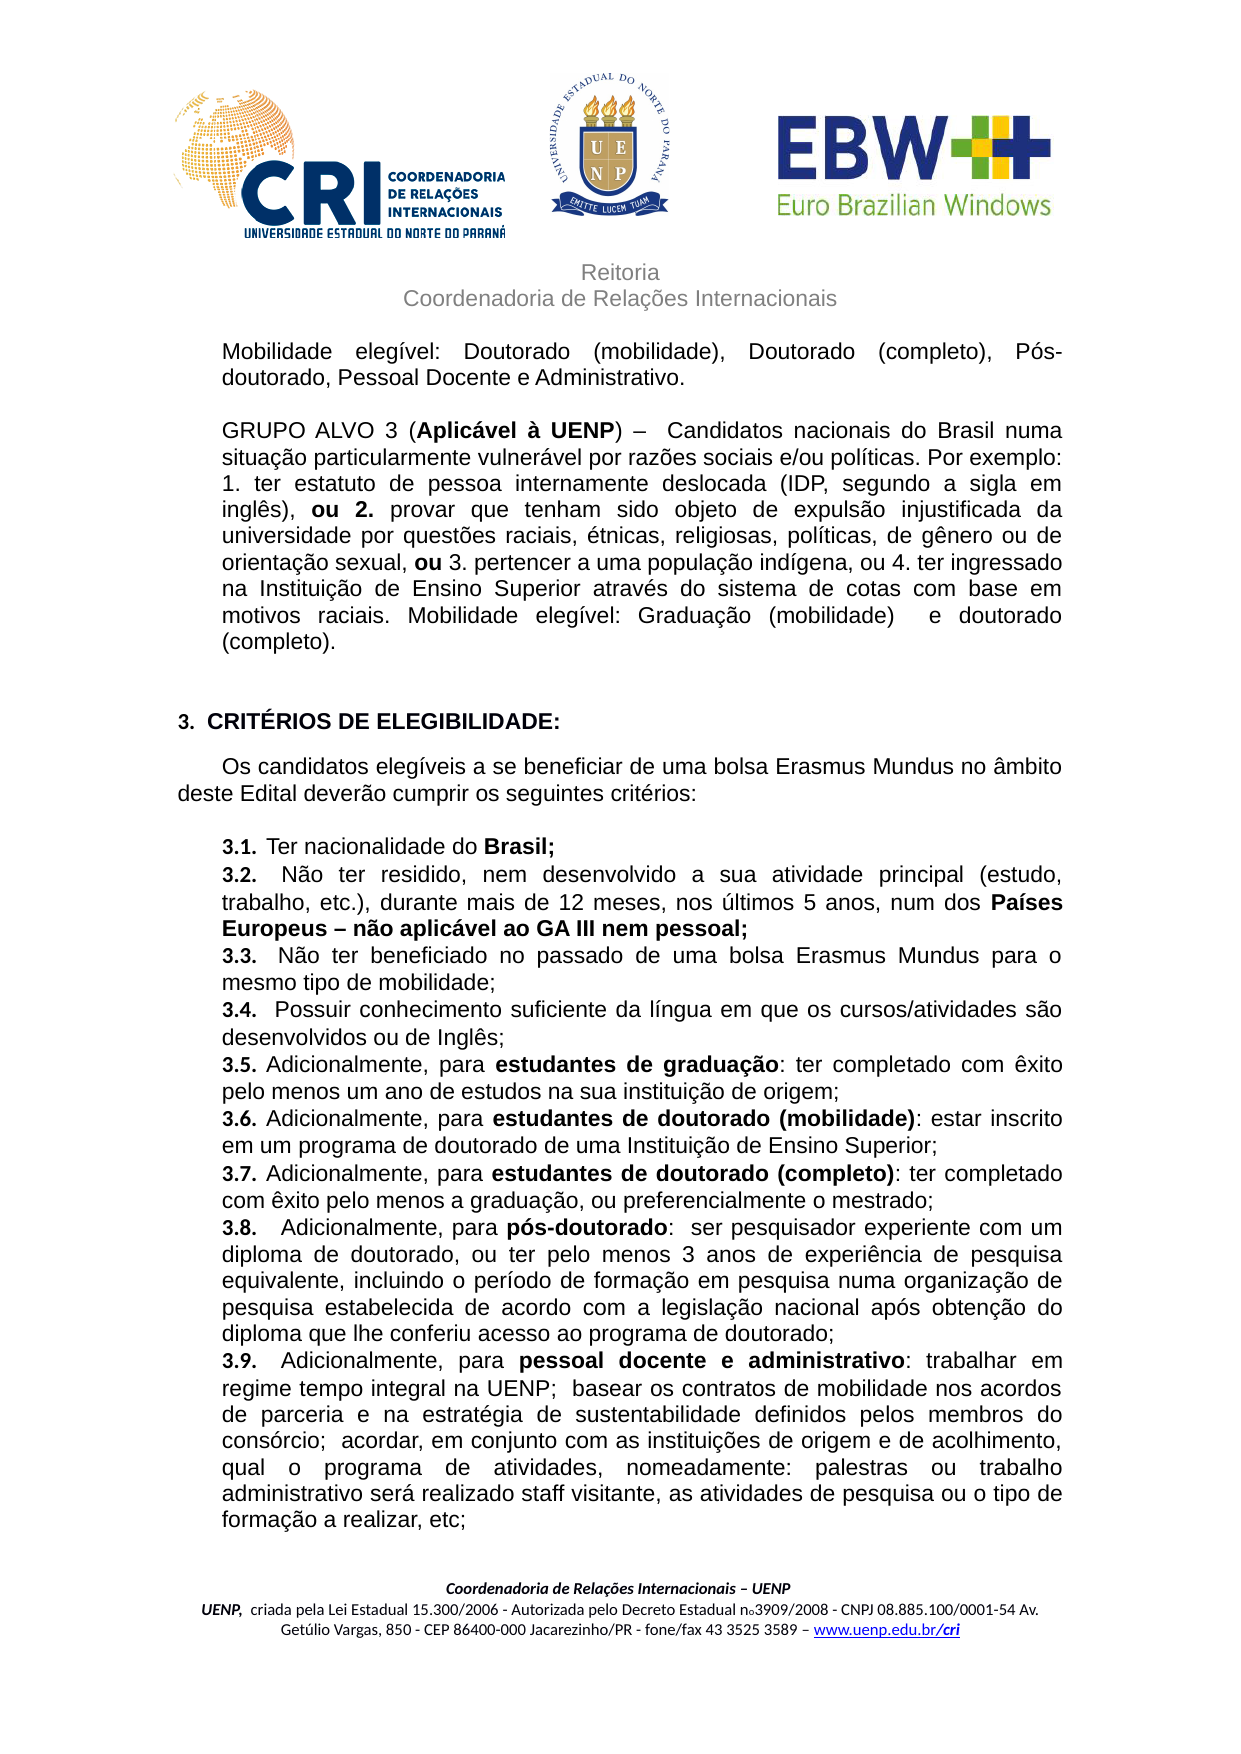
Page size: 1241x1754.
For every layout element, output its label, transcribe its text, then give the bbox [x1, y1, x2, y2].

list Adicionalmente, para estudantes de doutorado (completo): ter completado com êxito pelo menos a graduação, ou preferencialmente o mestrado; [222, 1159, 1063, 1213]
list Possuir conhecimento suficiente da língua em que os cursos/atividades são desenvolvidos ou de Inglês; [222, 996, 1063, 1050]
list Não ter residido, nem desenvolvido a sua atividade principal (estudo, trabalho, etc.), durante mais de 12 meses, nos últimos 5 anos, num dos Países Europeus – não aplicável ao GA III nem pessoal; [222, 860, 1063, 941]
text Mobilidade elegível: Doutorado (mobilidade), Doutorado (completo), Pós-doutorado, Pessoal Docente e Administrativo. [222, 338, 1063, 391]
picture [173, 89, 505, 238]
list Adicionalmente, para pós-doutorado: ser pesquisador experiente com um diploma de doutorado, ou ter pelo menos 3 anos de experiência de pesquisa equivalente, incluindo o período de formação em pesquisa numa organização de pesquisa estabelecida de acordo com a legislação nacional após obtenção do diploma que lhe conferiu acesso ao programa de doutorado; [222, 1213, 1063, 1346]
list Não ter beneficiado no passado de uma bolsa Erasmus Mundus para o mesmo tipo de mobilidade; [222, 941, 1063, 996]
text GRUPO ALVO 3 (Aplicável à UENP) – Candidatos nacionais do Brasil numa situação particularmente vulnerável por razões sociais e/ou políticas. Por exemplo: 1. ter estatuto de pessoa internamente deslocada (IDP, segundo a sigla em inglês), ou 2. provar que tenham sido objeto de expulsão injustificada da universidade por questões raciais, étnicas, religiosas, políticas, de gênero ou de orientação sexual, ou 3. pertencer a uma população indígena, ou 4. ter ingressado na Instituição de Ensino Superior através do sistema de cotas com base em motivos raciais. Mobilidade elegível: Graduação (mobilidade) e doutorado (completo). [222, 417, 1063, 654]
list Adicionalmente, para estudantes de doutorado (mobilidade): estar inscrito em um programa de doutorado de uma Instituição de Ensino Superior; [222, 1104, 1063, 1159]
picture [549, 73, 670, 216]
text Os candidatos elegíveis a se beneficiar de uma bolsa Erasmus Mundus no âmbito deste Edital deverão cumprir os seguintes critérios: [177, 753, 1063, 806]
list Ter nacionalidade do Brasil; [222, 832, 1063, 860]
list CRITÉRIOS DE ELEGIBILIDADE: [177, 707, 1063, 735]
list Adicionalmente, para estudantes de graduação: ter completado com êxito pelo menos um ano de estudos na sua instituição de origem; [222, 1050, 1063, 1104]
list Adicionalmente, para pessoal docente e administrativo: trabalhar em regime tempo integral na UENP; basear os contratos de mobilidade nos acordos de parceria e na estratégia de sustentabilidade definidos pelos membros do consórcio; acordar, em conjunto com as instituições de origem e de acolhimento, qual o programa de atividades, nomeadamente: palestras ou trabalho administrativo será realizado staff visitante, as atividades de pesquisa ou o tipo de formação a realizar, etc; [222, 1346, 1063, 1533]
